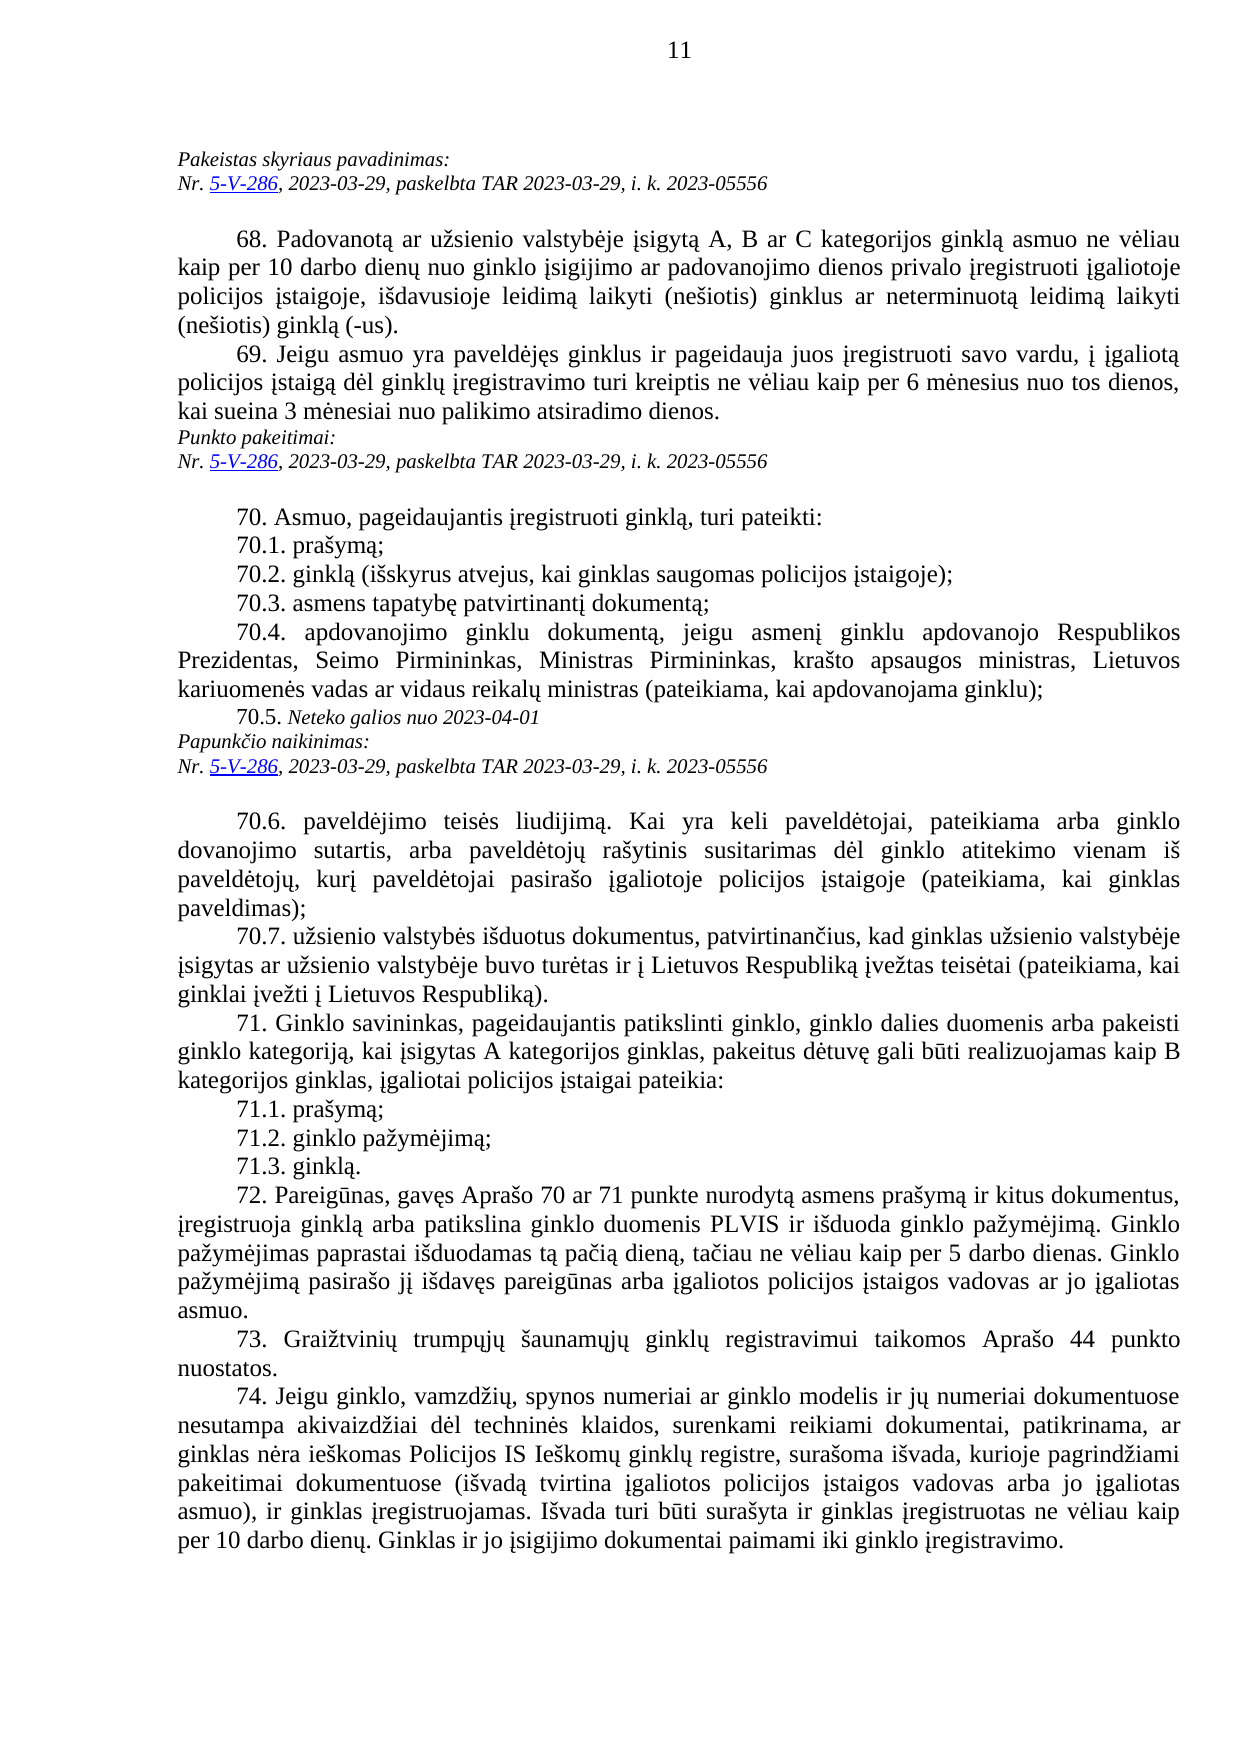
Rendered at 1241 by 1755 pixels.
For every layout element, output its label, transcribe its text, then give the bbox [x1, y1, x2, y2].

text 70.4. apdovanojimo ginklu dokumentą, jeigu asmenį ginklu apdovanojo Respublikos Prezidentas, Seimo Pirmininkas, Ministras Pirmininkas, krašto apsaugos ministras, Lietuvos kariuomenės vadas ar vidaus reikalų ministras (pateikiama, kai apdovanojama ginklu); [177, 617, 1181, 703]
text Nr. 5-V-286, 2023-03-29, paskelbta TAR 2023-03-29, i. k. 2023-05556 [177, 449, 1181, 473]
text 70.6. paveldėjimo teisės liudijimą. Kai yra keli paveldėtojai, pateikiama arba ginklo dovanojimo sutartis, arba paveldėtojų rašytinis susitarimas dėl ginklo atitekimo vienam iš paveldėtojų, kurį paveldėtojai pasirašo įgaliotoje policijos įstaigoje (pateikiama, kai ginklas paveldimas); [177, 806, 1181, 921]
text 73. Graižtvinių trumpųjų šaunamųjų ginklų registravimui taikomos Aprašo 44 punkto nuostatos. [177, 1324, 1181, 1381]
text Nr. 5-V-286, 2023-03-29, paskelbta TAR 2023-03-29, i. k. 2023-05556 [177, 753, 1181, 778]
text 70.2. ginklą (išskyrus atvejus, kai ginklas saugomas policijos įstaigoje); [177, 559, 1181, 588]
text Papunkčio naikinimas: [177, 729, 1181, 753]
text Punkto pakeitimai: [177, 425, 1181, 449]
text 72. Pareigūnas, gavęs Aprašo 70 ar 71 punkte nurodytą asmens prašymą ir kitus dokumentus, įregistruoja ginklą arba patikslina ginklo duomenis PLVIS ir išduoda ginklo pažymėjimą. Ginklo pažymėjimas paprastai išduodamas tą pačią dieną, tačiau ne vėliau kaip per 5 darbo dienas. Ginklo pažymėjimą pasirašo jį išdavęs pareigūnas arba įgaliotos policijos įstaigos vadovas ar jo įgaliotas asmuo. [177, 1180, 1181, 1324]
text 71. Ginklo savininkas, pageidaujantis patikslinti ginklo, ginklo dalies duomenis arba pakeisti ginklo kategoriją, kai įsigytas A kategorijos ginklas, pakeitus dėtuvę gali būti realizuojamas kaip B kategorijos ginklas, įgaliotai policijos įstaigai pateikia: [177, 1008, 1181, 1094]
text 74. Jeigu ginklo, vamzdžių, spynos numeriai ar ginklo modelis ir jų numeriai dokumentuose nesutampa akivaizdžiai dėl techninės klaidos, surenkami reikiami dokumentai, patikrinama, ar ginklas nėra ieškomas Policijos IS Ieškomų ginklų registre, surašoma išvada, kurioje pagrindžiami pakeitimai dokumentuose (išvadą tvirtina įgaliotos policijos įstaigos vadovas arba jo įgaliotas asmuo), ir ginklas įregistruojamas. Išvada turi būti surašyta ir ginklas įregistruotas ne vėliau kaip per 10 darbo dienų. Ginklas ir jo įsigijimo dokumentai paimami iki ginklo įregistravimo. [177, 1381, 1181, 1554]
text 68. Padovanotą ar užsienio valstybėje įsigytą A, B ar C kategorijos ginklą asmuo ne vėliau kaip per 10 darbo dienų nuo ginklo įsigijimo ar padovanojimo dienos privalo įregistruoti įgaliotoje policijos įstaigoje, išdavusioje leidimą laikyti (nešiotis) ginklus ar neterminuotą leidimą laikyti (nešiotis) ginklą (-us). [177, 224, 1181, 339]
text 70.3. asmens tapatybę patvirtinantį dokumentą; [177, 588, 1181, 617]
text Nr. 5-V-286, 2023-03-29, paskelbta TAR 2023-03-29, i. k. 2023-05556 [177, 171, 1181, 195]
text 70.5. Neteko galios nuo 2023-04-01 [177, 703, 1181, 729]
text 70.7. užsienio valstybės išduotus dokumentus, patvirtinančius, kad ginklas užsienio valstybėje įsigytas ar užsienio valstybėje buvo turėtas ir į Lietuvos Respubliką įvežtas teisėtai (pateikiama, kai ginklai įvežti į Lietuvos Respubliką). [177, 921, 1181, 1008]
text Pakeistas skyriaus pavadinimas: [177, 147, 1181, 171]
text 70. Asmuo, pageidaujantis įregistruoti ginklą, turi pateikti: [177, 502, 1181, 531]
text 71.2. ginklo pažymėjimą; [177, 1123, 1181, 1151]
text 70.1. prašymą; [177, 531, 1181, 559]
text 71.1. prašymą; [177, 1094, 1181, 1123]
text 69. Jeigu asmuo yra paveldėjęs ginklus ir pageidauja juos įregistruoti savo vardu, į įgaliotą policijos įstaigą dėl ginklų įregistravimo turi kreiptis ne vėliau kaip per 6 mėnesius nuo tos dienos, kai sueina 3 mėnesiai nuo palikimo atsiradimo dienos. [177, 339, 1181, 425]
text 71.3. ginklą. [177, 1151, 1181, 1180]
